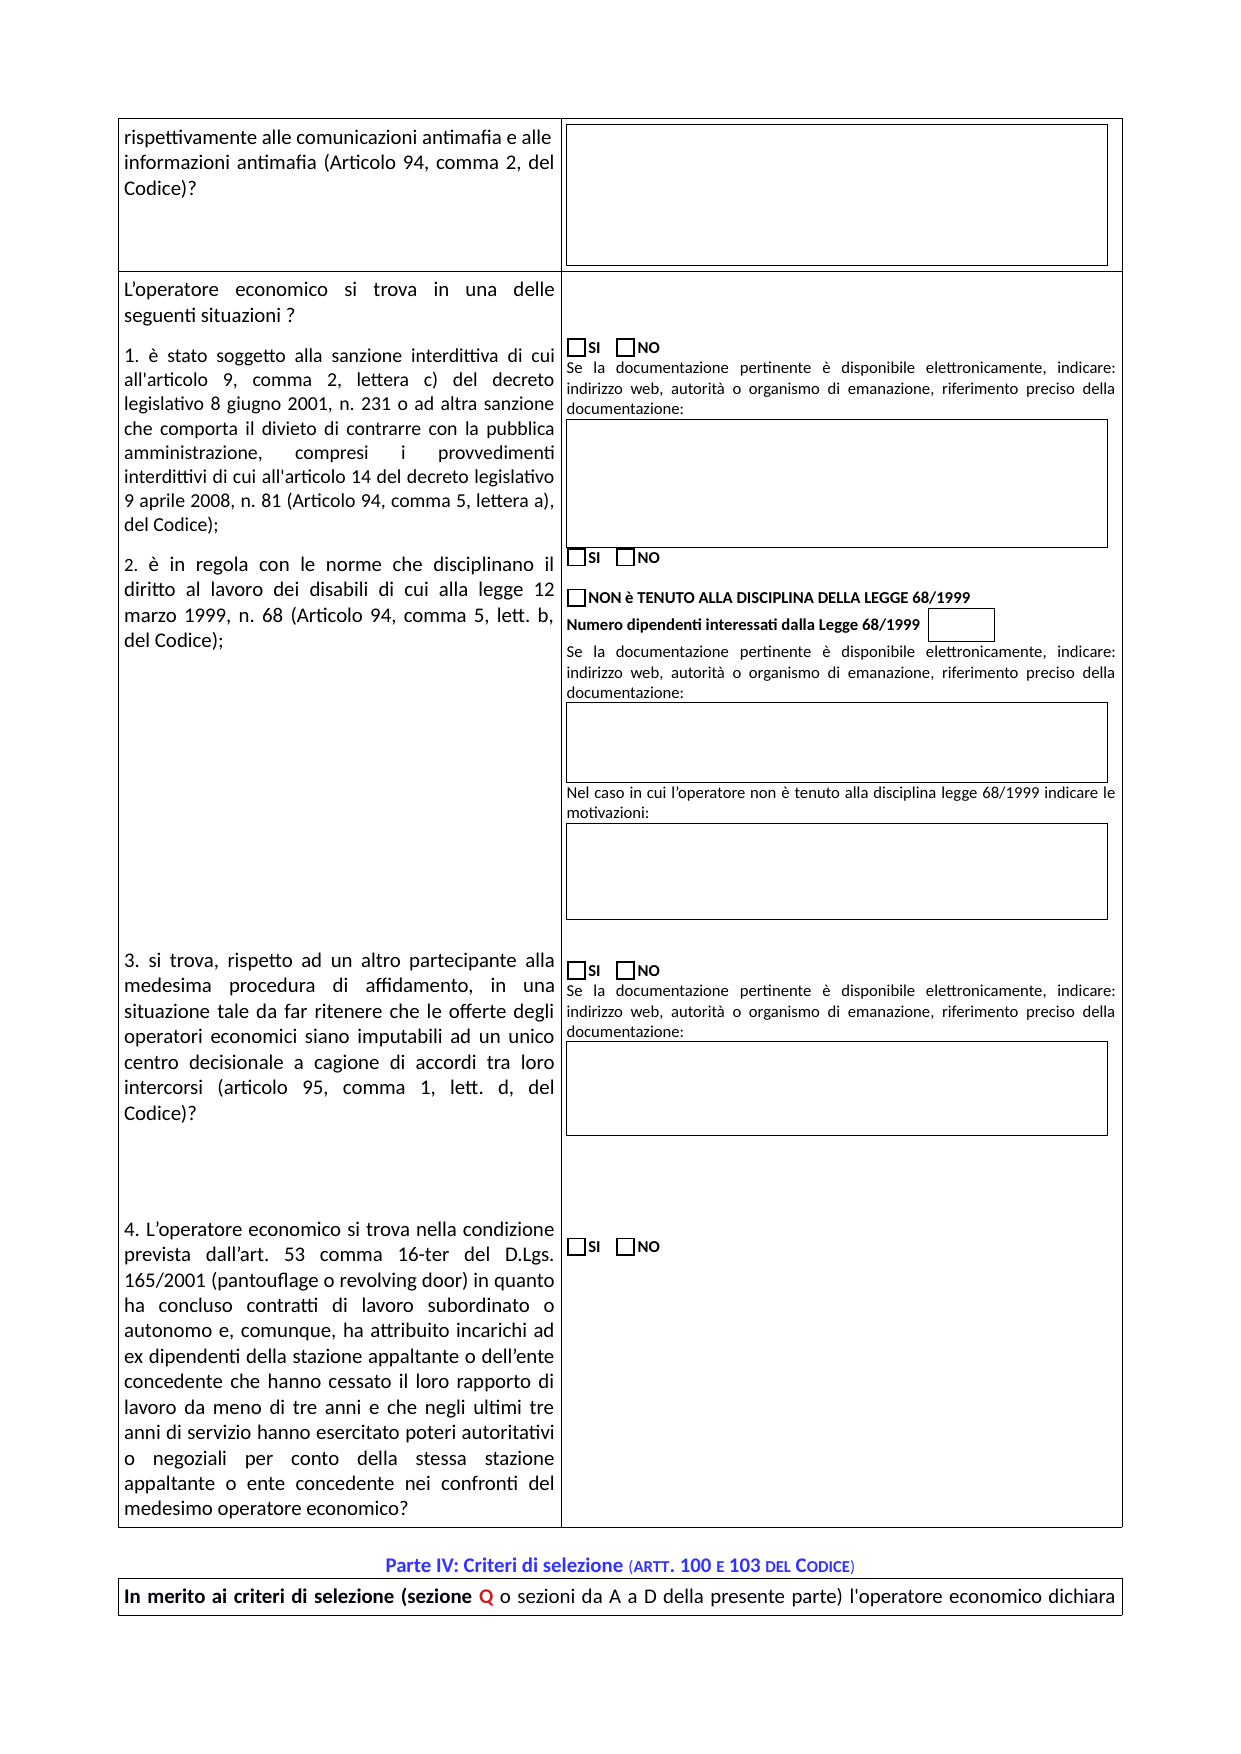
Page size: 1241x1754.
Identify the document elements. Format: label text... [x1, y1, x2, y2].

table_cell SI NO Se la documentazione pertinente è disponibile elettronicamente, indicare: indirizzo web, autorità o organismo di emanazione, riferimento preciso della documentazione: SI NO NON è TENUTO ALLA DISCIPLINA DELLA LEGGE 68/1999 Numero dipendenti interessati dalla Legge 68/1999 Se la documentazione pertinente è disponibile elettronicamente, indicare: indirizzo web, autorità o organismo di emanazione, riferimento preciso della documentazione: Nel caso in cui l’operatore non è tenuto alla disciplina legge 68/1999 indicare le motivazioni: SI NO Se la documentazione pertinente è disponibile elettronicamente, indicare: indirizzo web, autorità o organismo di emanazione, riferimento preciso della documentazione: SI NO [562, 272, 1122, 1527]
table_cell rispettivamente alle comunicazioni antimafia e alle informazioni antimafia (Articolo 94, comma 2, del Codice)? [119, 119, 561, 271]
table_cell [562, 119, 1122, 271]
table_header In merito ai criteri di selezione (sezione Q o sezioni da A a D della presente parte) l'operatore economico dichiara [119, 1579, 1122, 1615]
table_cell L’operatore economico si trova in una delle seguenti situazioni ? 1. è stato soggetto alla sanzione interdittiva di cui all'articolo 9, comma 2, lettera c) del decreto legislativo 8 giugno 2001, n. 231 o ad altra sanzione che comporta il divieto di contrarre con la pubblica amministrazione, compresi i provvedimenti interdittivi di cui all'articolo 14 del decreto legislativo 9 aprile 2008, n. 81 (Articolo 94, comma 5, lettera a), del Codice); 2. è in regola con le norme che disciplinano il diritto al lavoro dei disabili di cui alla legge 12 marzo 1999, n. 68 (Articolo 94, comma 5, lett. b, del Codice); 3. si trova, rispetto ad un altro partecipante alla medesima procedura di affidamento, in una situazione tale da far ritenere che le offerte degli operatori economici siano imputabili ad un unico centro decisionale a cagione di accordi tra loro intercorsi (articolo 95, comma 1, lett. d, del Codice)? 4. L’operatore economico si trova nella condizione prevista dall’art. 53 comma 16-ter del D.Lgs. 165/2001 (pantouflage o revolving door) in quanto ha concluso contratti di lavoro subordinato o autonomo e, comunque, ha attribuito incarichi ad ex dipendenti della stazione appaltante o dell’ente concedente che hanno cessato il loro rapporto di lavoro da meno di tre anni e che negli ultimi tre anni di servizio hanno esercitato poteri autoritativi o negoziali per conto della stessa stazione appaltante o ente concedente nei confronti del medesimo operatore economico? [119, 272, 561, 1527]
text Parte IV: Criteri di selezione (artt. 100 e 103 del Codice) [118, 1552, 1122, 1578]
